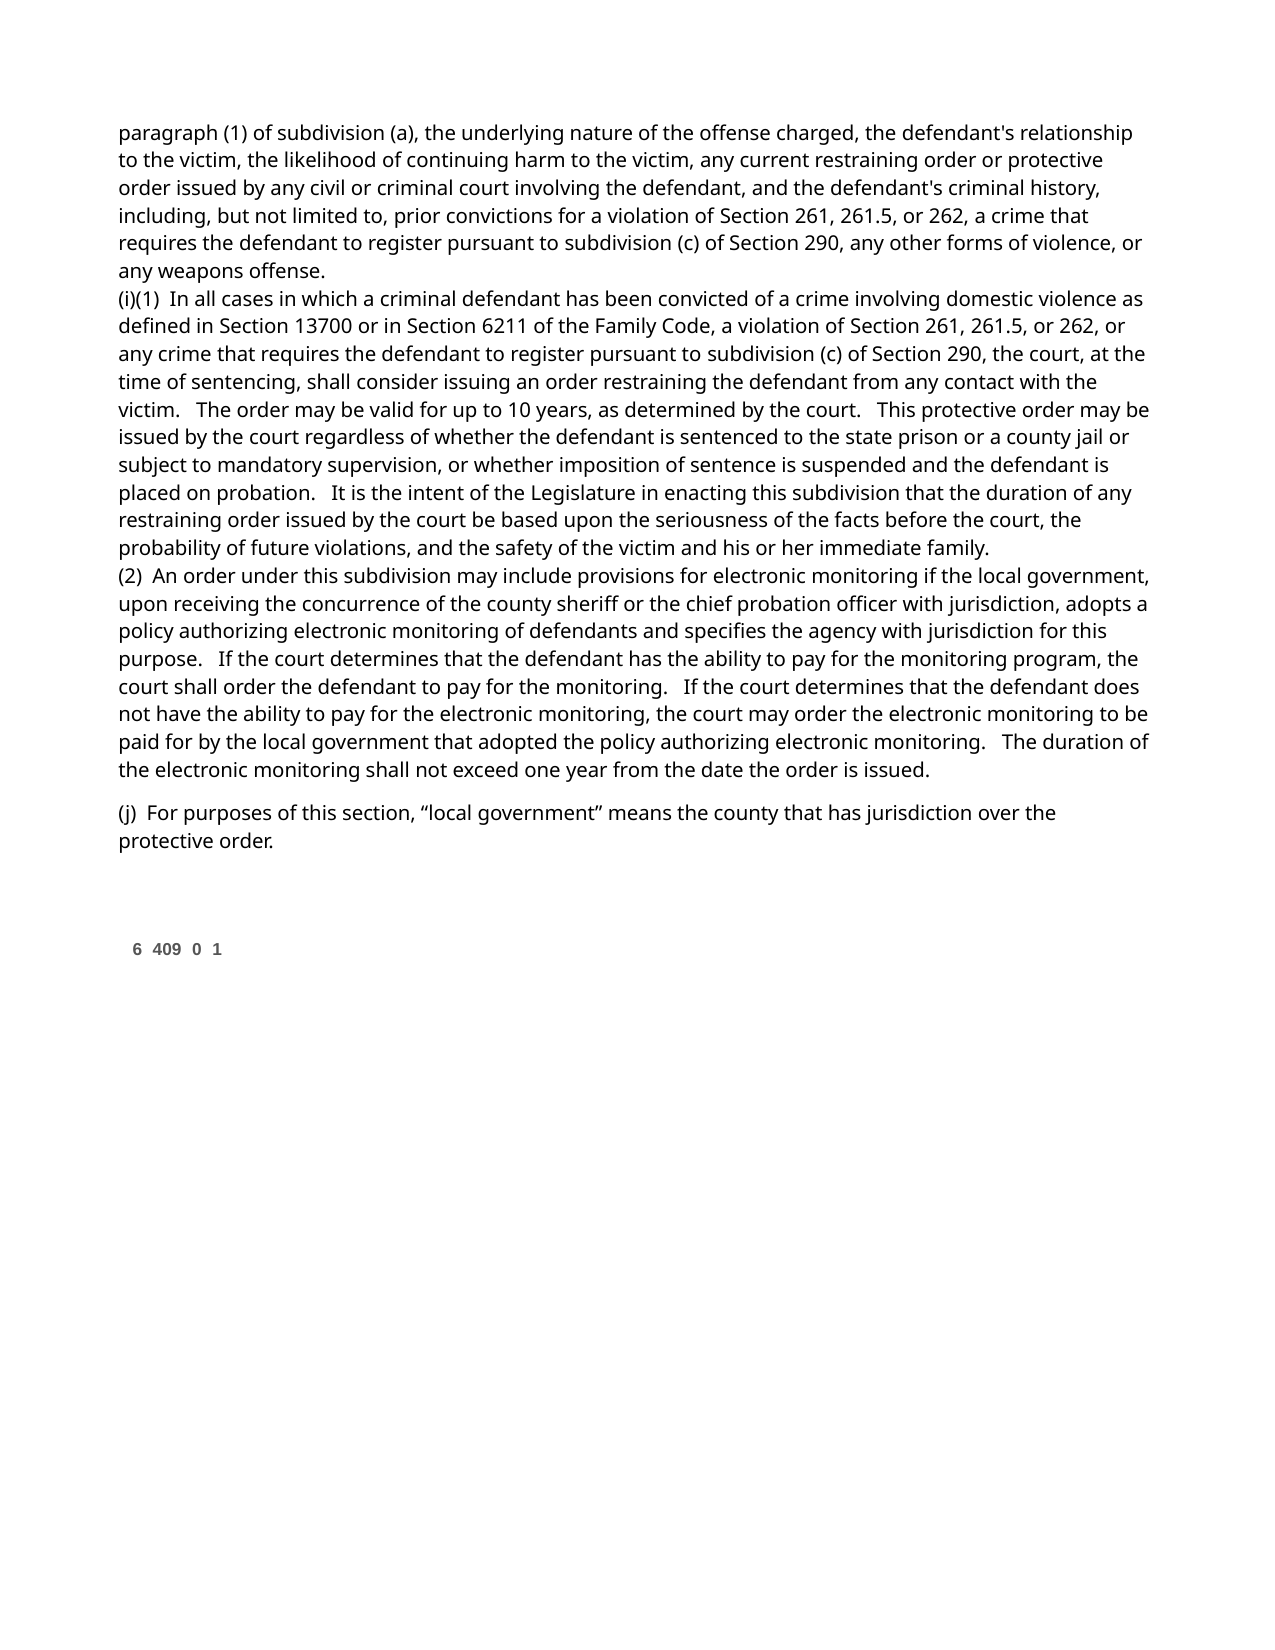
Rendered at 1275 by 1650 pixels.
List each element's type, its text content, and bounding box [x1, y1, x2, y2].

text « Prev [118, 870, 268, 904]
text (2) An order under this subdivision may include provisions for electronic monitoring if the local government, upon receiving the concurrence of the county sheriff or the chief probation officer with jurisdiction, adopts a policy authorizing electronic monitoring of defendants and specifies the agency with jurisdiction for this purpose. If the court determines that the defendant has the ability to pay for the monitoring program, the court shall order the defendant to pay for the monitoring. If the court determines that the defendant does not have the ability to pay for the electronic monitoring, the court may order the electronic monitoring to be paid for by the local government that adopted the policy authorizing electronic monitoring. The duration of the electronic monitoring shall not exceed one year from the date the order is issued. [118, 561, 1157, 783]
text 6 409 0 1 [126, 932, 1147, 961]
text Next » [1007, 870, 1157, 904]
text (i)(1) In all cases in which a criminal defendant has been convicted of a crime involving domestic violence as defined in Section 13700 or in Section 6211 of the Family Code, a violation of Section 261, 261.5, or 262, or any crime that requires the defendant to register pursuant to subdivision (c) of Section 290, the court, at the time of sentencing, shall consider issuing an order restraining the defendant from any contact with the victim. The order may be valid for up to 10 years, as determined by the court. This protective order may be issued by the court regardless of whether the defendant is sentenced to the state prison or a county jail or subject to mandatory supervision, or whether imposition of sentence is suspended and the defendant is placed on probation. It is the intent of the Legislature in enacting this subdivision that the duration of any restraining order issued by the court be based upon the seriousness of the facts before the court, the probability of future violations, and the safety of the victim and his or her immediate family. [118, 284, 1157, 561]
text (j) For purposes of this section, “local government” means the county that has jurisdiction over the protective order. [118, 799, 1157, 854]
text paragraph (1) of subdivision (a), the underlying nature of the offense charged, the defendant's relationship to the victim, the likelihood of continuing harm to the victim, any current restraining order or protective order issued by any civil or criminal court involving the defendant, and the defendant's criminal history, including, but not limited to, prior convictions for a violation of Section 261, 261.5, or 262, a crime that requires the defendant to register pursuant to subdivision (c) of Section 290, any other forms of violence, or any weapons offense. [118, 118, 1157, 284]
